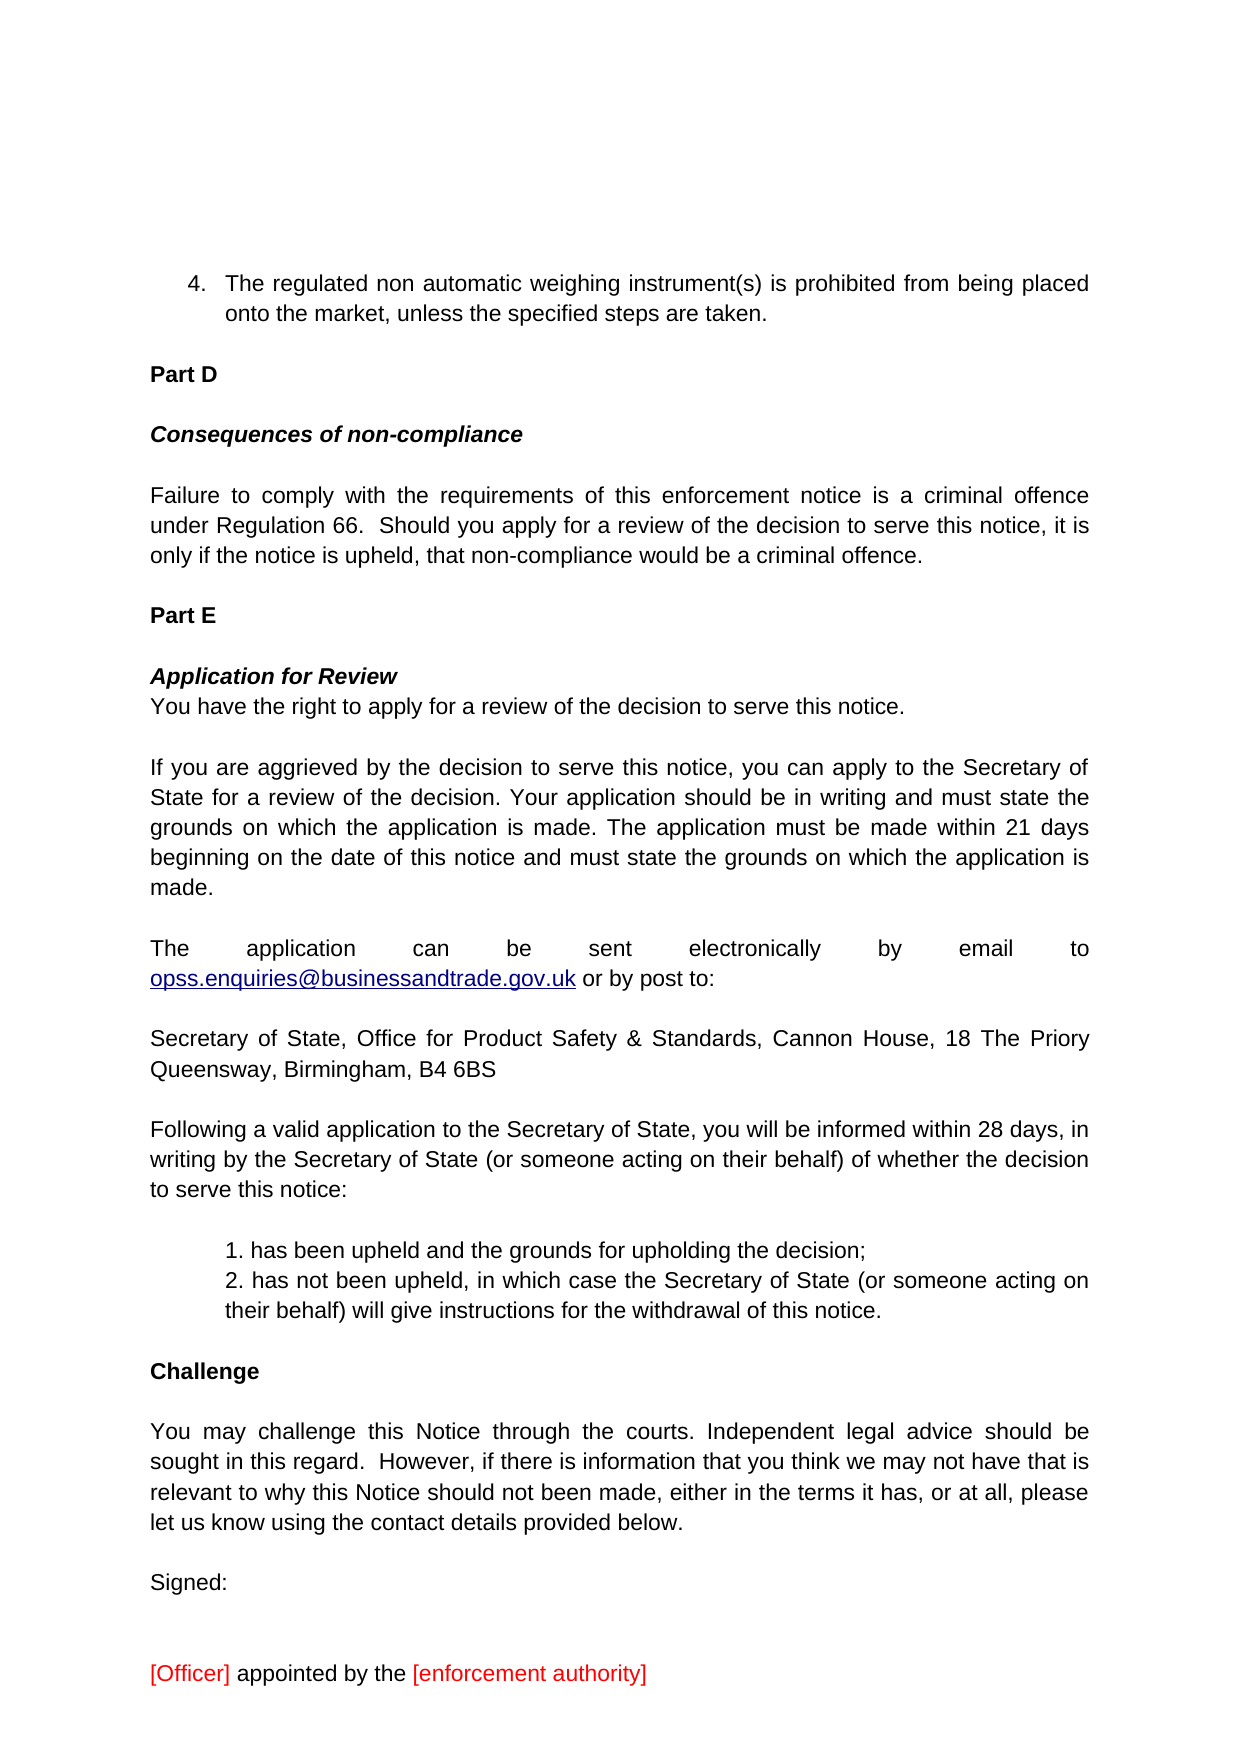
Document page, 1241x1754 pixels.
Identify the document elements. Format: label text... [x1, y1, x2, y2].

text Failure to comply with the requirements of this enforcement notice is a criminal offence under Regulation 66. Should you apply for a review of the decision to serve this notice, it is only if the notice is upheld, that non-compliance would be a criminal offence. [150, 482, 1090, 568]
text You have the right to apply for a review of the decision to serve this notice. [150, 693, 1090, 719]
text Following a valid application to the Secretary of State, you will be informed within 28 days, in writing by the Secretary of State (or someone acting on their behalf) of whether the decision to serve this notice: [150, 1116, 1090, 1203]
list The regulated non automatic weighing instrument(s) is prohibited from being placed onto the market, unless the specified steps are taken. [187, 270, 1090, 327]
text Challenge [150, 1358, 1090, 1384]
text 1. has been upheld and the grounds for upholding the decision; [150, 1237, 1090, 1263]
text You may challenge this Notice through the courts. Independent legal advice should be sought in this regard. However, if there is information that you think we may not have that is relevant to why this Notice should not been made, either in the terms it has, or at all, please let us know using the contact details provided below. [150, 1418, 1090, 1535]
text Secretary of State, Office for Product Safety & Standards, Cannon House, 18 The Priory Queensway, Birmingham, B4 6BS [150, 1025, 1090, 1082]
text Part D [150, 361, 1090, 387]
text [Officer] appointed by the [enforcement authority] [150, 1660, 1090, 1686]
text If you are aggrieved by the decision to serve this notice, you can apply to the Secretary of State for a review of the decision. Your application should be in writing and must state the grounds on which the application is made. The application must be made within 21 days beginning on the date of this notice and must state the grounds on which the application is made. [150, 753, 1090, 901]
text Application for Review [150, 663, 1090, 689]
text Signed: [150, 1569, 1090, 1596]
text The application can be sent electronically by email to opss.enquiries@businessandtrade.gov.uk or by post to: [150, 935, 1090, 991]
text Consequences of non-compliance [150, 421, 1090, 448]
text Part E [150, 602, 1090, 629]
text 2. has not been upheld, in which case the Secretary of State (or someone acting on their behalf) will give instructions for the withdrawal of this notice. [225, 1267, 1090, 1324]
